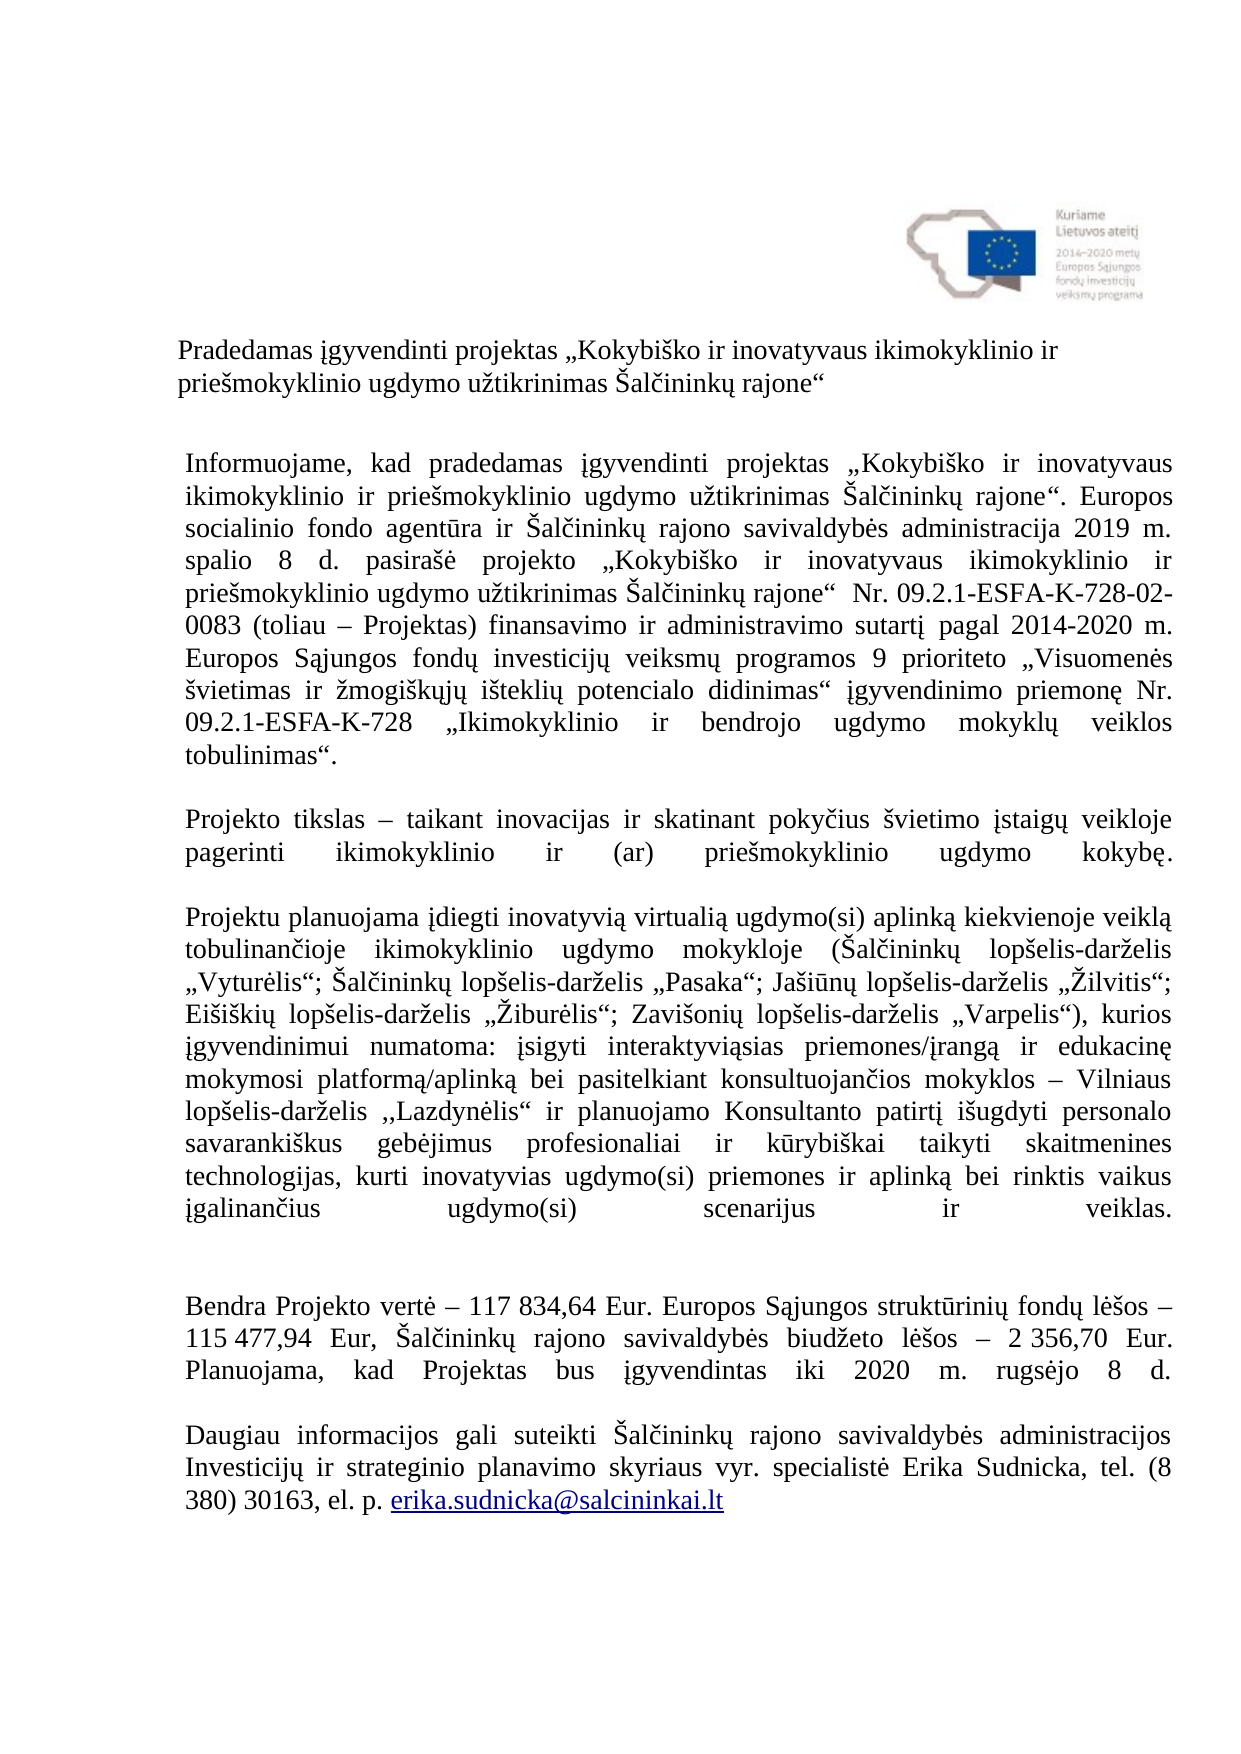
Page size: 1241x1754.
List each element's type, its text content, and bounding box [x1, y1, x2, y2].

table_header Pradedamas įgyvendinti projektas „Kokybiško ir inovatyvaus ikimokyklinio ir priešmokyklinio ugdymo užtikrinimas Šalčininkų rajone“ [177, 334, 1181, 431]
table_header [185, 1515, 507, 1551]
picture [868, 177, 1182, 334]
table_header Informuojame, kad pradedamas įgyvendinti projektas „Kokybiško ir inovatyvaus ikimokyklinio ir priešmokyklinio ugdymo užtikrinimas Šalčininkų rajone“. Europos socialinio fondo agentūra ir Šalčininkų rajono savivaldybės administracija 2019 m. spalio 8 d. pasirašė projekto „Kokybiško ir inovatyvaus ikimokyklinio ir priešmokyklinio ugdymo užtikrinimas Šalčininkų rajone“ Nr. 09.2.1-ESFA-K-728-02-0083 (toliau – Projektas) finansavimo ir administravimo sutartį pagal 2014-2020 m. Europos Sąjungos fondų investicijų veiksmų programos 9 prioriteto „Visuomenės švietimas ir žmogiškųjų išteklių potencialo didinimas“ įgyvendinimo priemonę Nr. 09.2.1-ESFA-K-728 „Ikimokyklinio ir bendrojo ugdymo mokyklų veiklos tobulinimas“. Projekto tikslas – taikant inovacijas ir skatinant pokyčius švietimo įstaigų veikloje pagerinti ikimokyklinio ir (ar) priešmokyklinio ugdymo kokybę. Projektu planuojama įdiegti inovatyvią virtualią ugdymo(si) aplinką kiekvienoje veiklą tobulinančioje ikimokyklinio ugdymo mokykloje (Šalčininkų lopšelis-darželis „Vyturėlis“; Šalčininkų lopšelis-darželis „Pasaka“; Jašiūnų lopšelis-darželis „Žilvitis“; Eišiškių lopšelis-darželis „Žiburėlis“; Zavišonių lopšelis-darželis „Varpelis“), kurios įgyvendinimui numatoma: įsigyti interaktyviąsias priemones/įrangą ir edukacinę mokymosi platformą/aplinką bei pasitelkiant konsultuojančios mokyklos – Vilniaus lopšelis-darželis ,,Lazdynėlis“ ir planuojamo Konsultanto patirtį išugdyti personalo savarankiškus gebėjimus profesionaliai ir kūrybiškai taikyti skaitmenines technologijas, kurti inovatyvias ugdymo(si) priemones ir aplinką bei rinktis vaikus įgalinančius ugdymo(si) scenarijus ir veiklas. Bendra Projekto vertė – 117 834,64 Eur. Europos Sąjungos struktūrinių fondų lėšos – 115 477,94 Eur, Šalčininkų rajono savivaldybės biudžeto lėšos – 2 356,70 Eur. Planuojama, kad Projektas bus įgyvendintas iki 2020 m. rugsėjo 8 d. Daugiau informacijos gali suteikti Šalčininkų rajono savivaldybės administracijos Investicijų ir strateginio planavimo skyriaus vyr. specialistė Erika Sudnicka, tel. (8 380) 30163, el. p. erika.sudnicka@salcininkai.lt [185, 446, 1173, 1551]
table_cell [177, 431, 1181, 1551]
